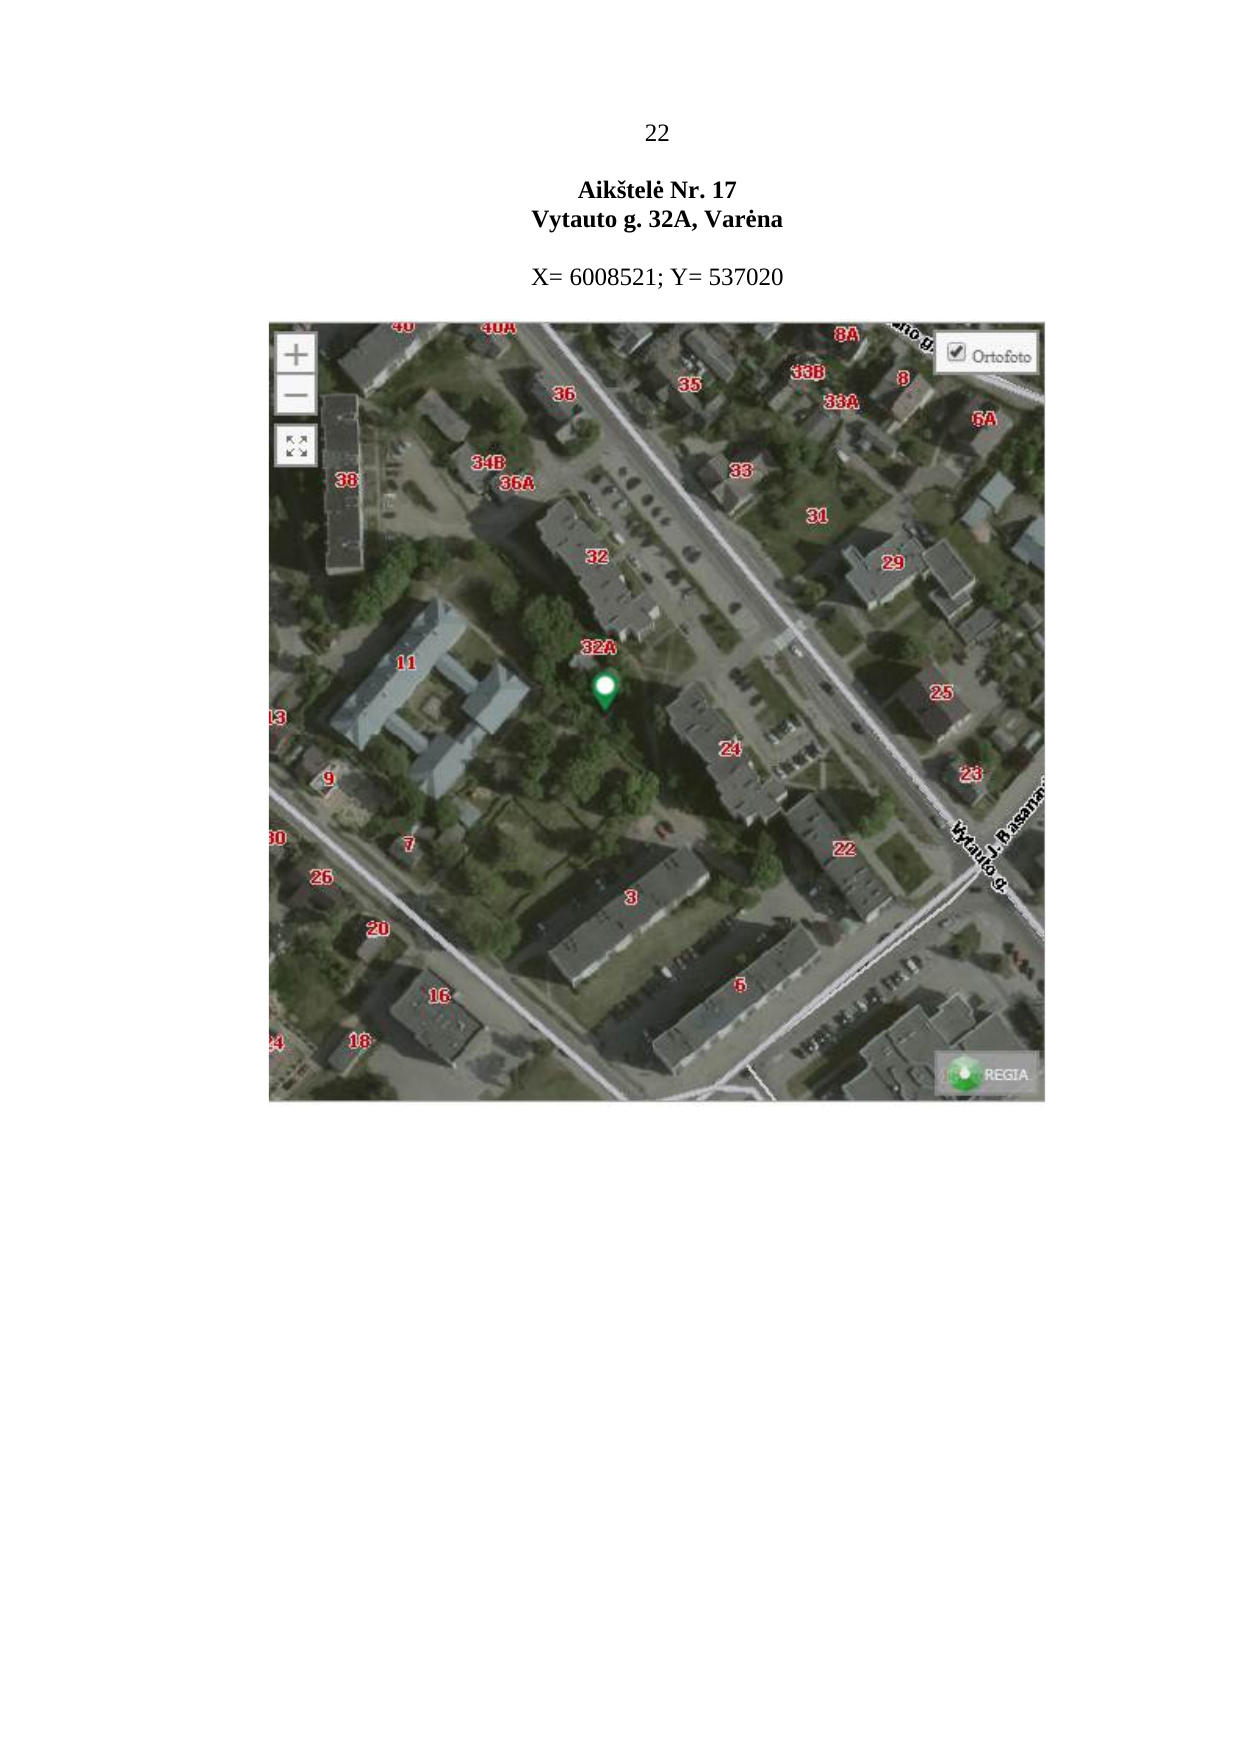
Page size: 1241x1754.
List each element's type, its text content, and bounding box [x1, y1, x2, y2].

text Aikštelė Nr. 17 [133, 176, 1181, 204]
text Vytauto g. 32A, Varėna [133, 204, 1181, 233]
text X= 6008521; Y= 537020 [133, 262, 1181, 291]
